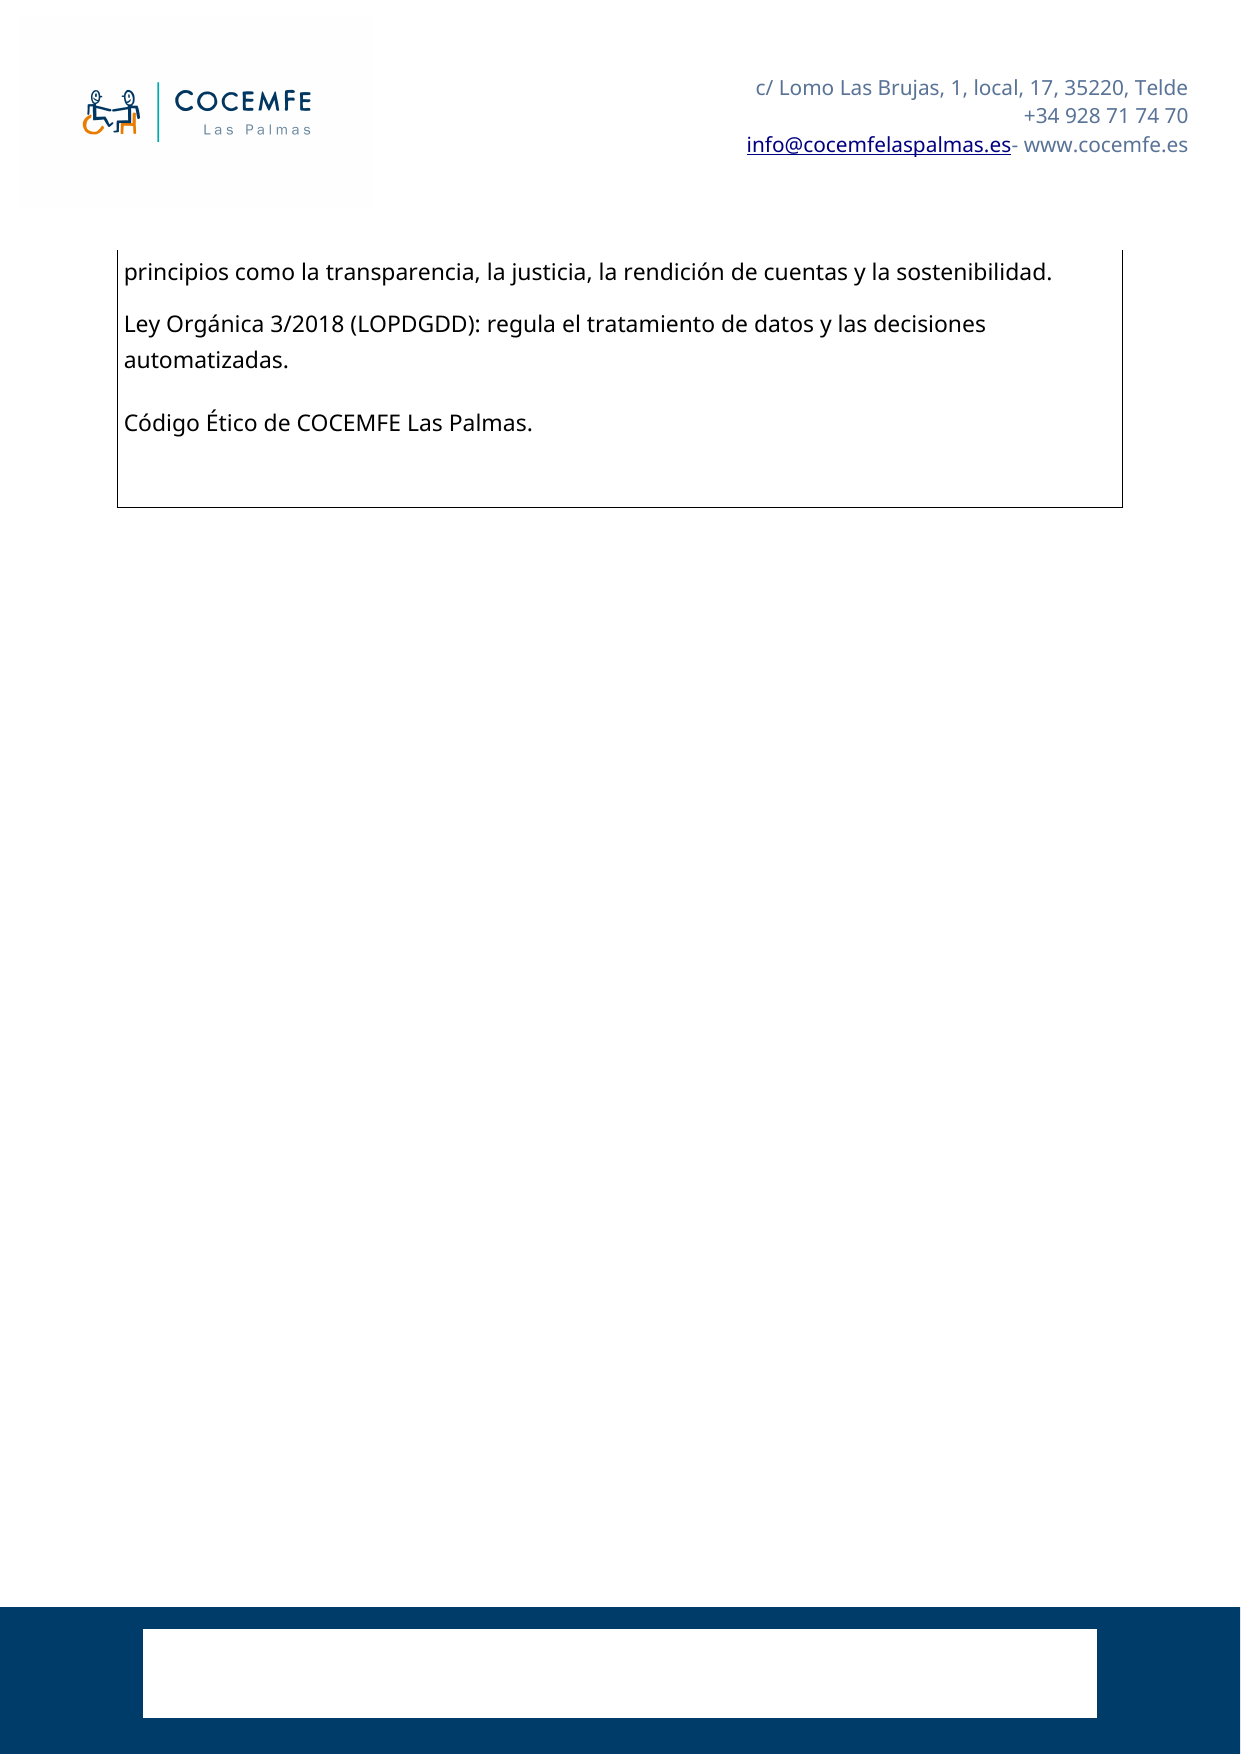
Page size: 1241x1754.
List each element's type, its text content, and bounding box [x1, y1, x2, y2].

table_cell Código Ético de COCEMFE Las Palmas. [118, 402, 1122, 507]
table_cell principios como la transparencia, la justicia, la rendición de cuentas y la sostenibilidad. Ley Orgánica 3/2018 (LOPDGDD): regula el tratamiento de datos y las decisiones automatizadas. [118, 250, 1122, 402]
